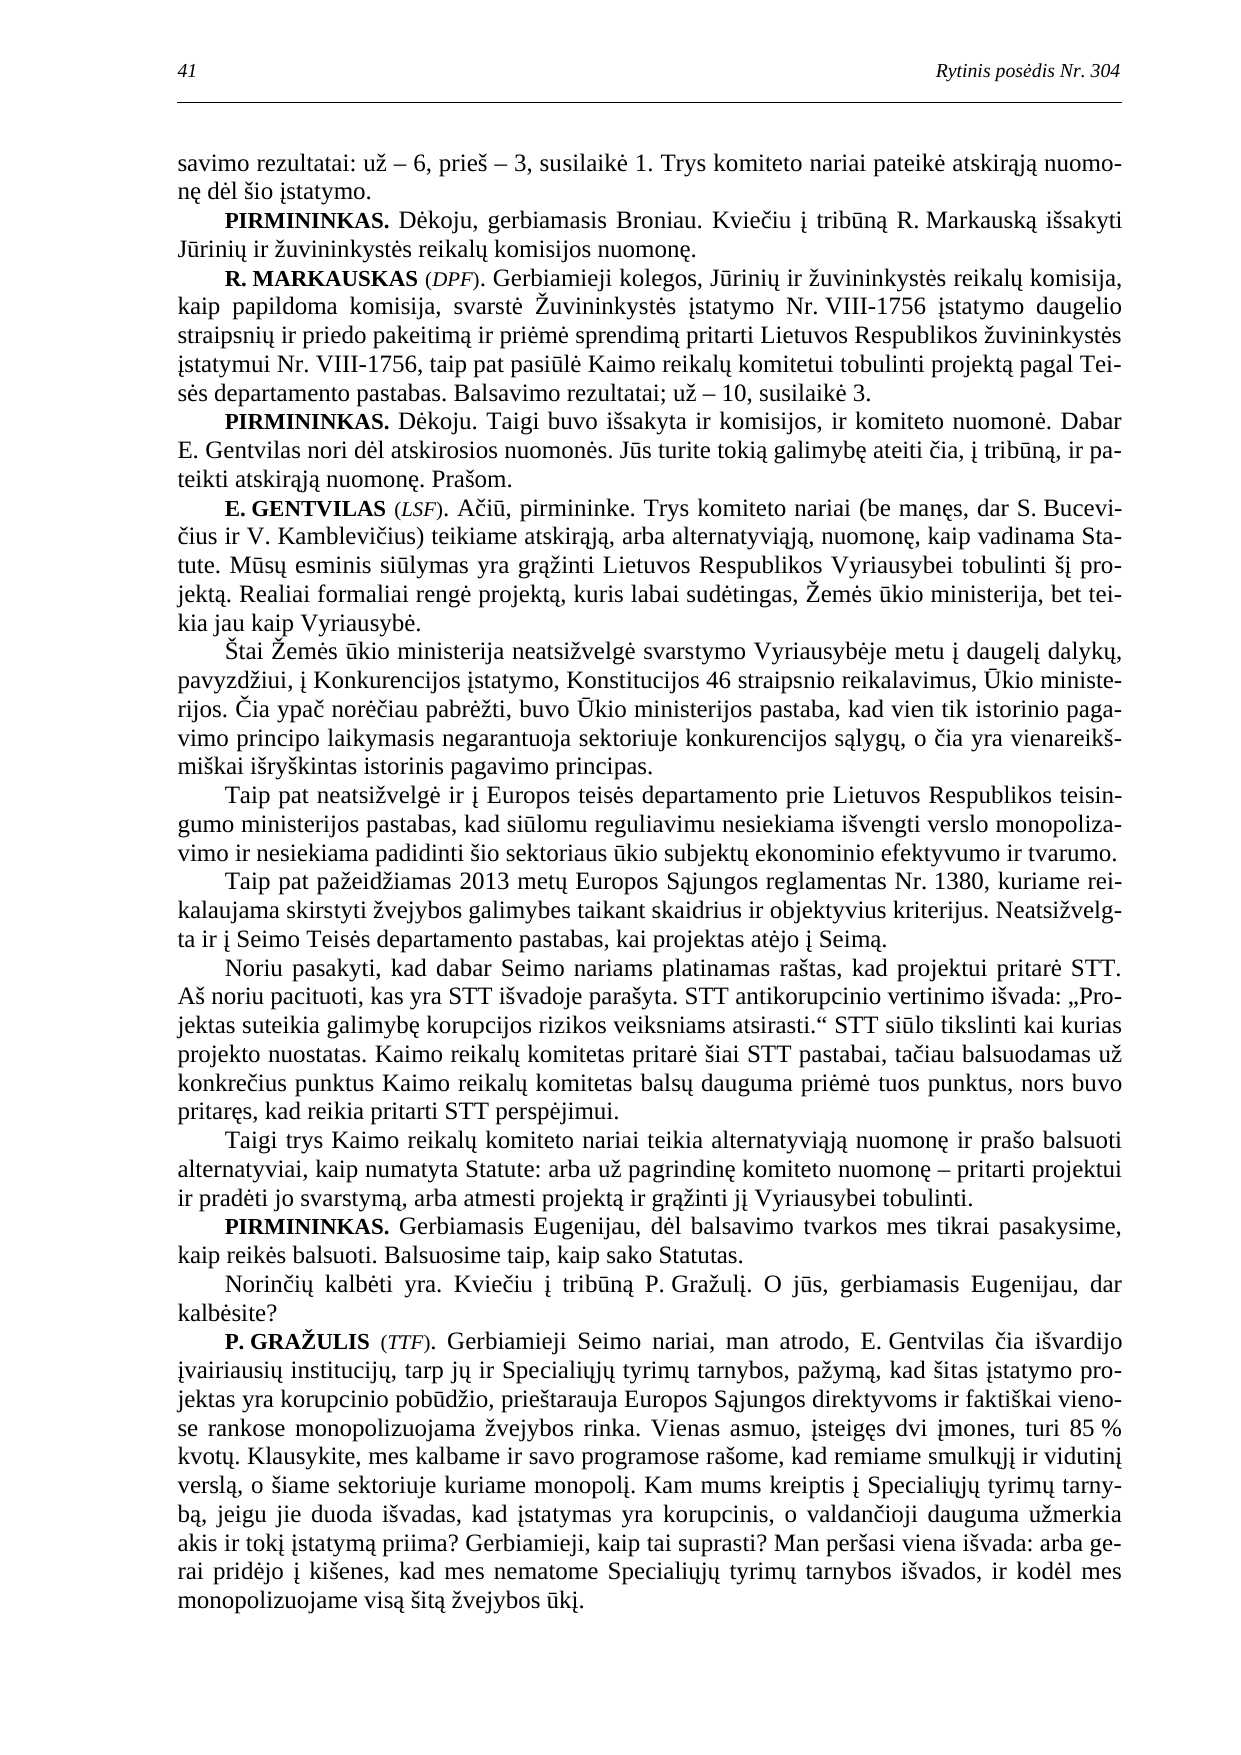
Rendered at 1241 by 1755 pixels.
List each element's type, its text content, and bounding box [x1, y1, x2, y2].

text P. GRAŽULIS (TTF). Ger­bia­mie­ji Sei­mo na­riai, man at­ro­do, E. Gent­vi­las čia iš­var­di­jo įvai­riau­sių ins­ti­tu­ci­jų, tarp jų ir Spe­cia­lių­jų ty­ri­mų tar­ny­bos, pa­žy­mą, kad ši­tas įsta­ty­mo pro­jek­tas yra ko­rup­ci­nio po­bū­džio, prieš­ta­rau­ja Eu­ro­pos Są­jun­gos di­rek­ty­voms ir fak­tiš­kai vie­no­se ran­ko­se mo­no­po­li­zuo­ja­ma žve­jy­bos rin­ka. Vie­nas as­muo, įstei­gęs dvi įmo­nes, tu­ri 85 % kvo­tų. Klau­sy­ki­te, mes kal­ba­me ir sa­vo pro­gra­mo­se ra­šo­me, kad re­mia­me smul­kų­jį ir vi­du­ti­nį ver­slą, o šia­me sek­to­riu­je ku­ria­me mo­no­po­lį. Kam mums kreip­tis į Spe­cia­lių­jų ty­ri­mų tar­ny­bą, jei­gu jie duo­da iš­va­das, kad įsta­ty­mas yra ko­rup­ci­nis, o val­dan­čio­ji dau­gu­ma už­mer­kia akis ir to­kį įsta­ty­mą pri­ima? Ger­bia­mie­ji, kaip tai su­pras­ti? Man per­ša­si vie­na iš­va­da: ar­ba ge­rai pri­dė­jo į ki­še­nes, kad mes ne­ma­to­me Spe­cia­lių­jų ty­ri­mų tar­ny­bos iš­va­dos, ir ko­dėl mes mo­no­po­li­zuo­ja­me vi­są ši­tą žve­jy­bos ūkį. [177, 1326, 1122, 1614]
text Tai­gi trys Kai­mo rei­ka­lų ko­mi­te­to na­riai tei­kia al­ter­na­ty­vi­ą­ją nuo­mo­nę ir pra­šo bal­suo­ti al­ter­na­ty­viai, kaip nu­ma­ty­ta Sta­tu­te: ar­ba už pa­grin­di­nę ko­mi­te­to nuo­mo­nę – pri­tar­ti pro­jek­tui ir pra­dė­ti jo svars­ty­mą, ar­ba at­mes­ti pro­jek­tą ir grą­žin­ti jį Vy­riau­sy­bei to­bu­lin­ti. [177, 1125, 1122, 1211]
text R. MARKAUSKAS (DPF). Ger­bia­mie­ji ko­le­gos, Jū­ri­nių ir žu­vi­nin­kys­tės rei­ka­lų ko­mi­si­ja, kaip pa­pil­do­ma ko­mi­si­ja, svars­tė Žu­vi­nin­kys­tės įsta­ty­mo Nr. VIII-1756 įsta­ty­mo dau­ge­lio straips­nių ir prie­do pa­kei­ti­mą ir pri­ėmė spren­di­mą pri­tar­ti Lie­tu­vos Res­pub­li­kos žu­vi­nin­kys­tės įsta­ty­mui Nr. VIII-1756, taip pat pa­siū­lė Kai­mo rei­ka­lų ko­mi­te­tui to­bu­lin­ti pro­jek­tą pa­gal Tei­sės de­par­ta­men­to pa­sta­bas. Bal­sa­vi­mo re­zul­ta­tai; už – 10, su­si­lai­kė 3. [177, 263, 1122, 406]
text Taip pat neat­si­žvel­gė ir į Eu­ro­pos tei­sės de­par­ta­men­to prie Lie­tu­vos Res­pub­li­kos tei­sin­gu­mo mi­nis­te­ri­jos pa­sta­bas, kad siū­lo­mu re­gu­lia­vi­mu ne­sie­kia­ma iš­veng­ti ver­slo mo­no­po­li­za­vi­mo ir ne­sie­kia­ma pa­di­din­ti šio sek­to­riaus ūkio sub­jek­tų eko­no­mi­nio efek­ty­vu­mo ir tva­ru­mo. [177, 780, 1122, 866]
text E. GENTVILAS (LSF). Ačiū, pir­mi­nin­ke. Trys ko­mi­te­to na­riai (be ma­nęs, dar S. Bu­ce­vi­čius ir V. Kam­ble­vi­čius) tei­kia­me at­ski­rą­ją, ar­ba al­ter­na­ty­vi­ą­ją, nuo­mo­nę, kaip va­di­na­ma Sta­tu­te. Mū­sų es­mi­nis siū­ly­mas yra grą­žin­ti Lie­tu­vos Res­pub­li­kos Vy­riau­sy­bei to­bu­lin­ti šį pro­jek­tą. Re­a­liai for­ma­liai ren­gė pro­jek­tą, ku­ris la­bai su­dė­tin­gas, Že­mės ūkio mi­nis­te­ri­ja, bet tei­kia jau kaip Vy­riau­sy­bė. [177, 493, 1122, 636]
text No­riu pa­sa­ky­ti, kad da­bar Sei­mo na­riams pla­ti­na­mas raš­tas, kad pro­jek­tui pri­ta­rė STT. Aš no­riu pa­ci­tuo­ti, kas yra STT iš­va­do­je pa­ra­šy­ta. STT an­ti­ko­rup­ci­nio ver­ti­ni­mo iš­va­da: „Pro­jek­tas su­tei­kia ga­li­my­bę ko­rup­ci­jos ri­zi­kos veiks­niams at­si­ras­ti.“ STT siū­lo tiks­lin­ti kai ku­rias pro­jek­to nuo­sta­tas. Kai­mo rei­ka­lų ko­mi­te­tas pri­ta­rė šiai STT pa­sta­bai, ta­čiau bal­suo­da­mas už kon­kre­čius punk­tus Kai­mo rei­ka­lų ko­mi­te­tas bal­sų dau­gu­ma pri­ėmė tuos punk­tus, nors bu­vo pri­ta­ręs, kad rei­kia pri­tar­ti STT per­spė­ji­mui. [177, 953, 1122, 1125]
text Taip pat pa­žei­džia­mas 2013 me­tų Eu­ro­pos Są­jun­gos reg­la­men­tas Nr. 1380, ku­ria­me rei­ka­lau­ja­ma skirs­ty­ti žve­jy­bos ga­li­my­bes tai­kant skaid­rius ir ob­jek­ty­vius kri­te­ri­jus. Neat­si­žvelg­ta ir į Sei­mo Tei­sės de­par­ta­men­to pa­sta­bas, kai pro­jek­tas at­ėjo į Sei­mą. [177, 866, 1122, 953]
text PIRMININKAS. Dė­ko­ju. Tai­gi bu­vo iš­sa­ky­ta ir ko­mi­si­jos, ir ko­mi­te­to nuo­mo­nė. Da­bar E. Gent­vi­las no­ri dėl at­ski­ro­sios nuo­mo­nės. Jūs tu­ri­te to­kią ga­li­my­bę at­ei­ti čia, į tri­bū­ną, ir pa­teik­ti at­ski­rą­ją nuo­mo­nę. Pra­šom. [177, 406, 1122, 493]
text Štai Že­mės ūkio mi­nis­te­ri­ja neat­si­žvel­gė svars­ty­mo Vy­riau­sy­bė­je me­tu į dau­ge­lį da­ly­kų, pa­vyz­džiui, į Kon­ku­ren­ci­jos įsta­ty­mo, Kon­sti­tu­ci­jos 46 straips­nio rei­ka­la­vi­mus, Ūkio mi­nis­te­ri­jos. Čia ypač no­rė­čiau pa­brėž­ti, bu­vo Ūkio mi­nis­te­ri­jos pa­sta­ba, kad vien tik is­to­ri­nio pa­ga­vi­mo prin­ci­po lai­ky­ma­sis ne­ga­ran­tuo­ja sek­to­riu­je kon­ku­ren­ci­jos są­ly­gų, o čia yra vie­na­reikš­miš­kai iš­ryš­kin­tas is­to­ri­nis pa­ga­vi­mo prin­ci­pas. [177, 636, 1122, 780]
text No­rin­čių kal­bė­ti yra. Kvie­čiu į tri­bū­ną P. Gra­žu­lį. O jūs, ger­bia­ma­sis Eu­ge­ni­jau, dar kalbė­si­te? [177, 1269, 1122, 1326]
text PIRMININKAS. Dė­ko­ju, ger­bia­ma­sis Bro­niau. Kvie­čiu į tri­bū­ną R. Mar­kaus­ką iš­sa­ky­ti Jū­ri­nių ir žu­vi­nin­kys­tės rei­ka­lų ko­mi­si­jos nuo­mo­nę. [177, 205, 1122, 263]
text PIRMININKAS. Ger­bia­ma­sis Eu­ge­ni­jau, dėl bal­sa­vi­mo tvar­kos mes tik­rai pa­sa­ky­si­me, kaip rei­kės bal­suo­ti. Bal­suo­si­me taip, kaip sa­ko Sta­tu­tas. [177, 1211, 1122, 1269]
text sa­vi­mo re­zul­ta­tai: už – 6, prieš – 3, su­si­lai­kė 1. Trys ko­mi­te­to na­riai pa­tei­kė at­ski­rą­ją nuo­mo­nę dėl šio įsta­ty­mo. [177, 148, 1122, 205]
